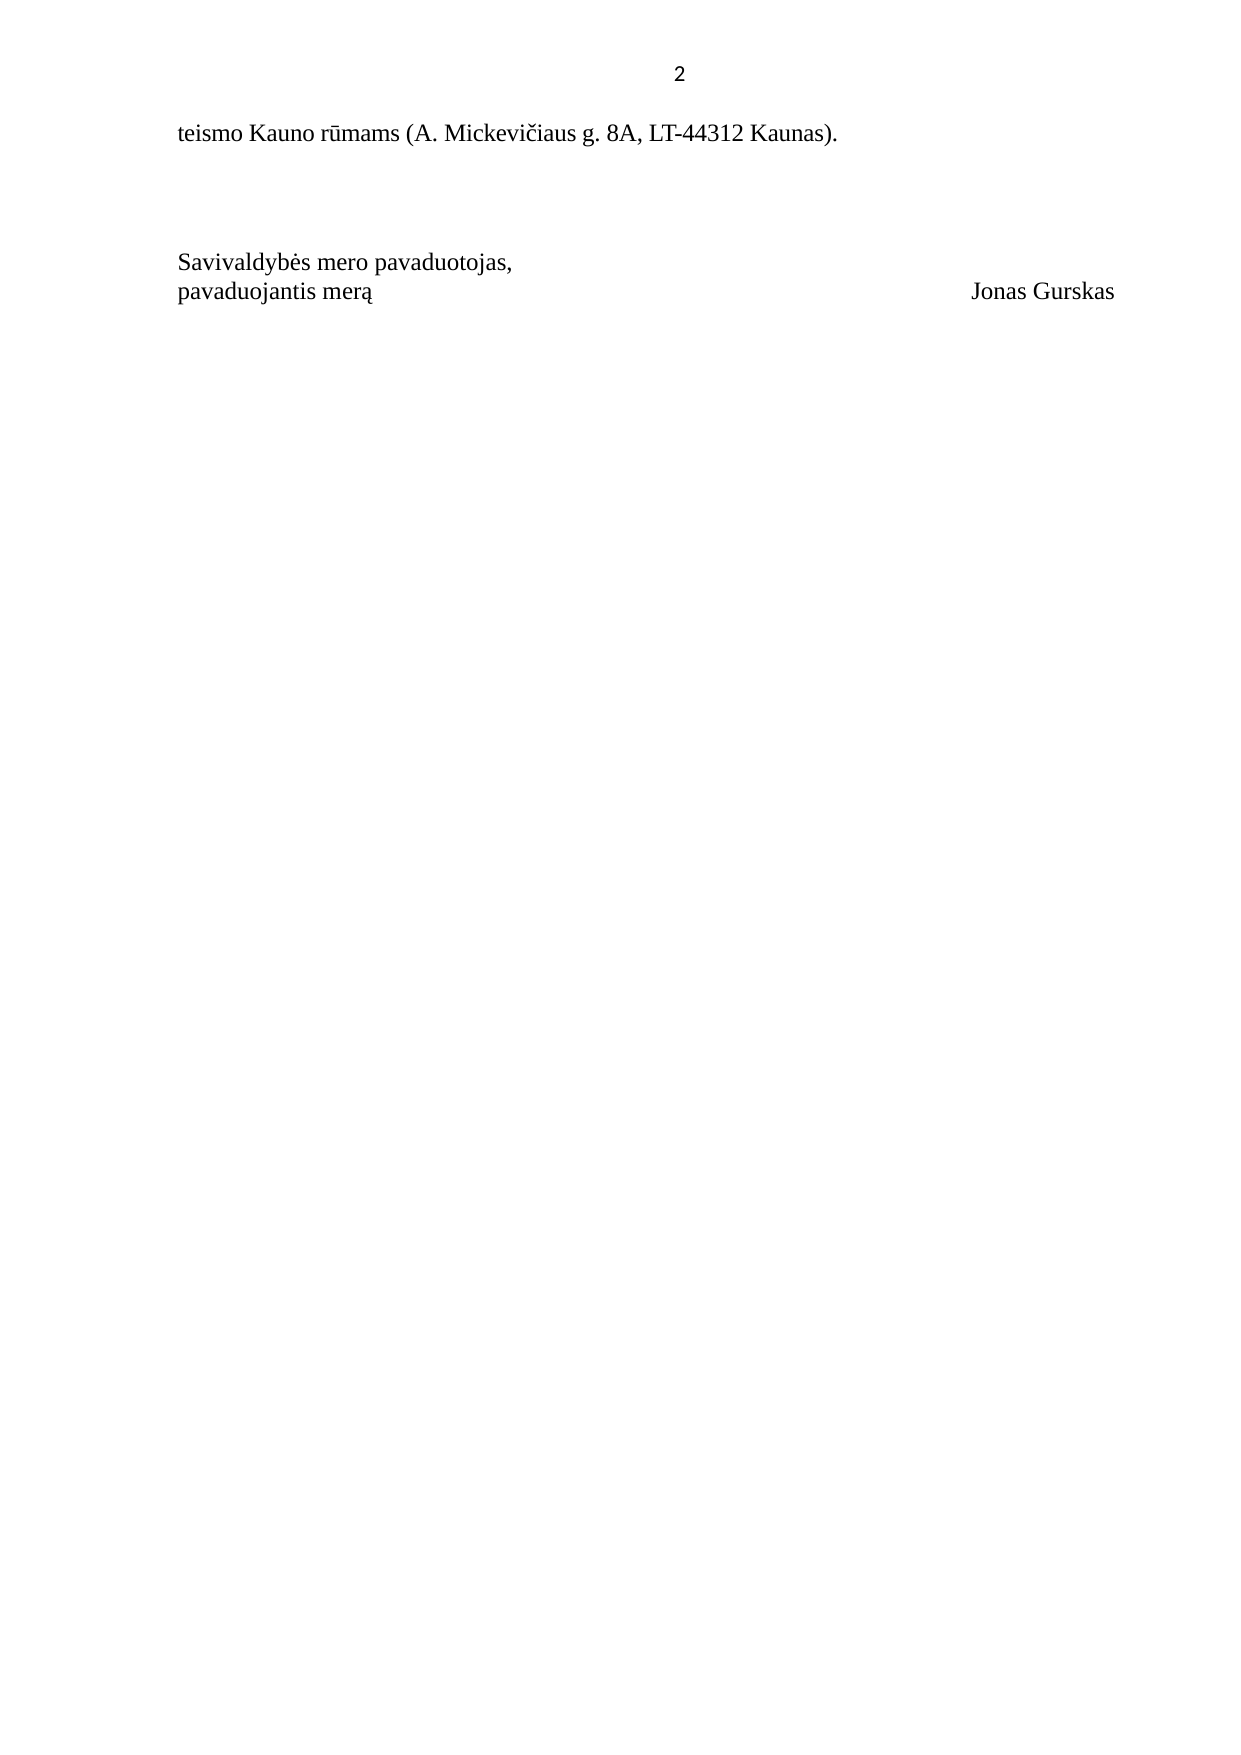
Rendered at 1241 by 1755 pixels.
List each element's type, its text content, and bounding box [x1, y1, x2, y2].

text teismo Kauno rūmams (A. Mickevičiaus g. 8A, LT-44312 Kaunas). [177, 118, 1181, 147]
text Savivaldybės mero pavaduotojas, [177, 247, 1181, 276]
text pavaduojantis merą Jonas Gurskas [177, 276, 1181, 305]
